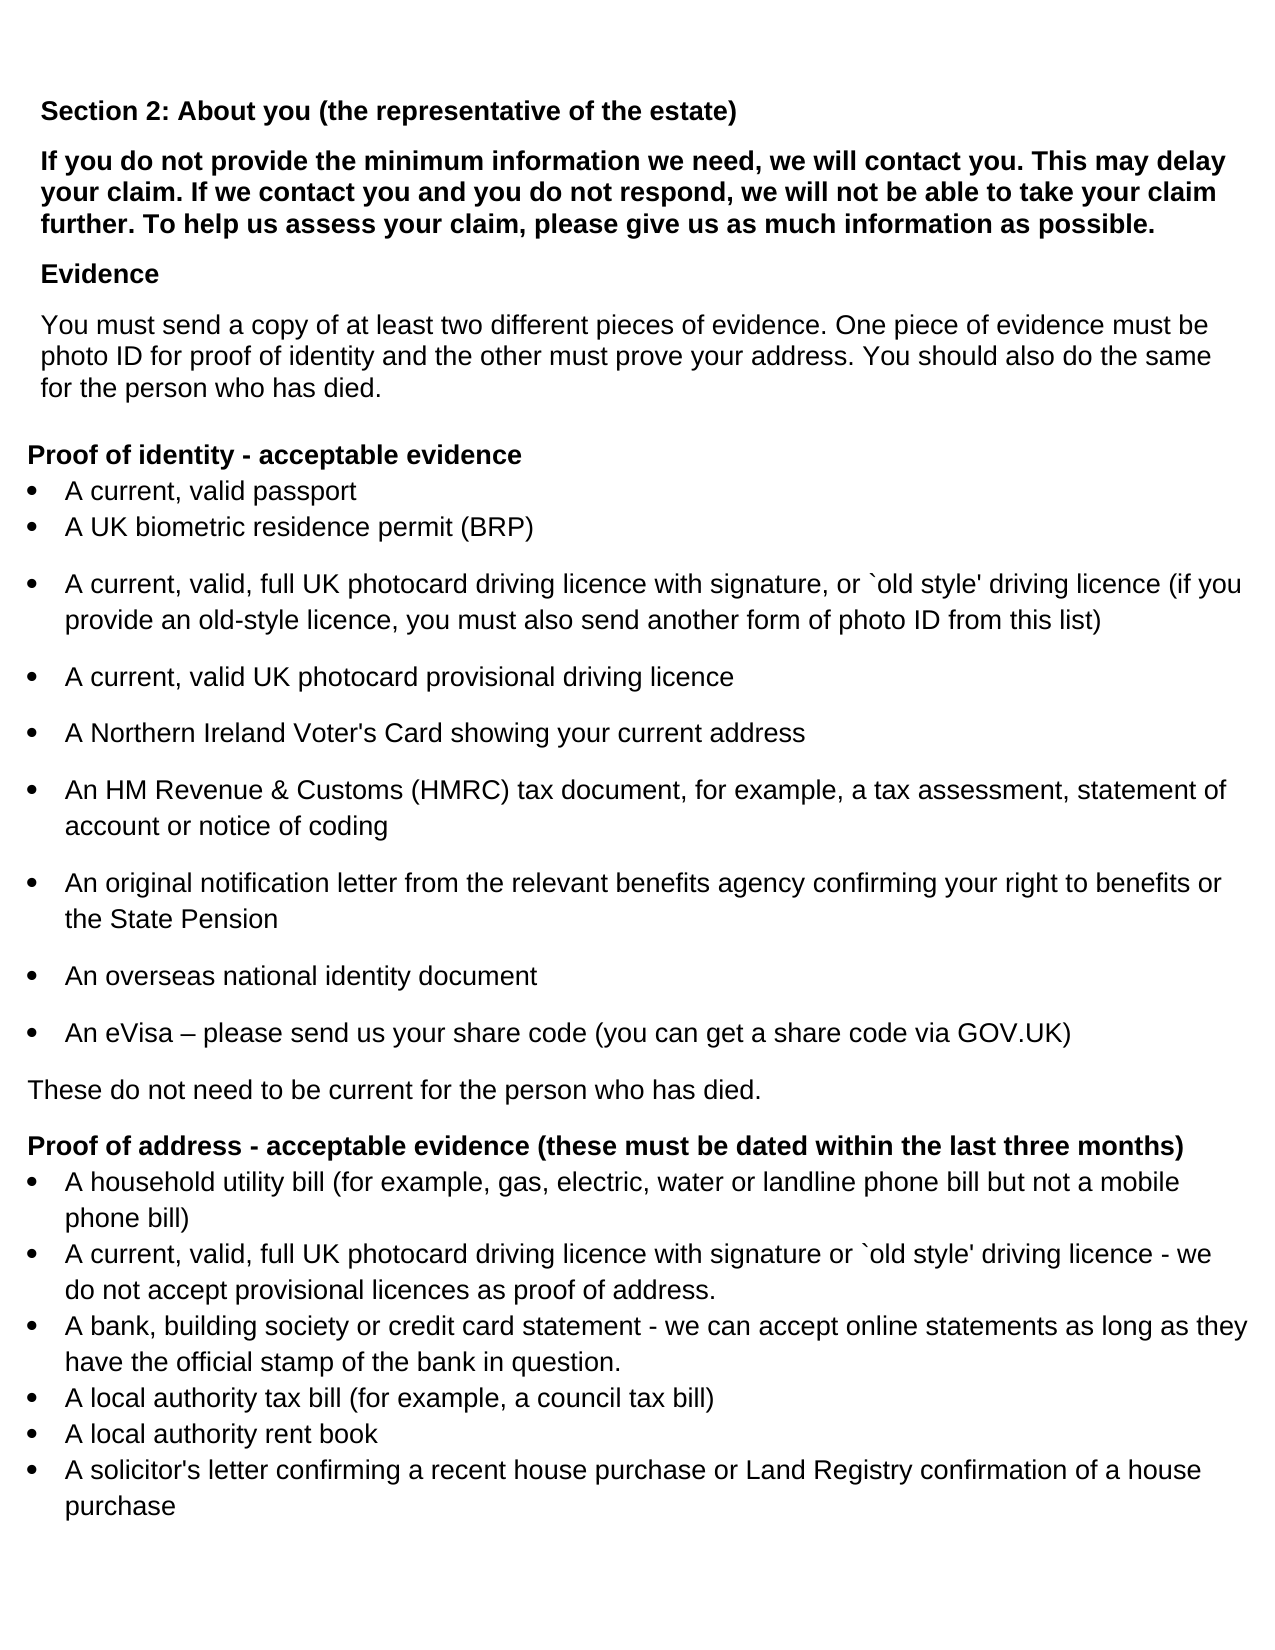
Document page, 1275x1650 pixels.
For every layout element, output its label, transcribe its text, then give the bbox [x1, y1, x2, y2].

list A current, valid passport [27, 475, 1250, 506]
list A current, valid UK photocard provisional driving licence [27, 661, 1250, 692]
list An overseas national identity document [27, 960, 1250, 991]
list A current, valid, full UK photocard driving licence with signature or `old style' driving licence - we do not accept provisional licences as proof of address. [27, 1238, 1250, 1306]
list A UK biometric residence permit (BRP) [27, 511, 1250, 542]
subtitle You must send a copy of at least two different pieces of evidence. One piece of evidence must be photo ID for proof of identity and the other must prove your address. You should also do the same for the person who has died. [40, 309, 1250, 403]
subtitle If you do not provide the minimum information we need, we will contact you. This may delay your claim. If we contact you and you do not respond, we will not be able to take your claim further. To help us assess your claim, please give us as much information as possible. [40, 145, 1250, 239]
list A current, valid, full UK photocard driving licence with signature, or `old style' driving licence (if you provide an old-style licence, you must also send another form of photo ID from this list) [27, 568, 1250, 635]
text Proof of address - acceptable evidence (these must be dated within the last three months) [27, 1130, 1250, 1162]
list A Northern Ireland Voter's Card showing your current address [27, 717, 1250, 749]
list A solicitor's letter confirming a recent house purchase or Land Registry confirmation of a house purchase [27, 1454, 1250, 1522]
text These do not need to be current for the person who has died. [27, 1074, 1250, 1105]
list A local authority rent book [27, 1418, 1250, 1450]
list A household utility bill (for example, gas, electric, water or landline phone bill but not a mobile phone bill) [27, 1166, 1250, 1234]
list An eVisa – please send us your share code (you can get a share code via GOV.UK) [27, 1017, 1250, 1048]
subtitle Section 2: About you (the representative of the estate) [40, 94, 1250, 126]
list An HM Revenue & Customs (HMRC) tax document, for example, a tax assessment, statement of account or notice of coding [27, 774, 1250, 842]
list A local authority tax bill (for example, a council tax bill) [27, 1382, 1250, 1414]
text Proof of identity - acceptable evidence [27, 439, 1250, 470]
subtitle Evidence [40, 258, 1250, 290]
list An original notification letter from the relevant benefits agency confirming your right to benefits or the State Pension [27, 867, 1250, 934]
list A bank, building society or credit card statement - we can accept online statements as long as they have the official stamp of the bank in question. [27, 1310, 1250, 1378]
